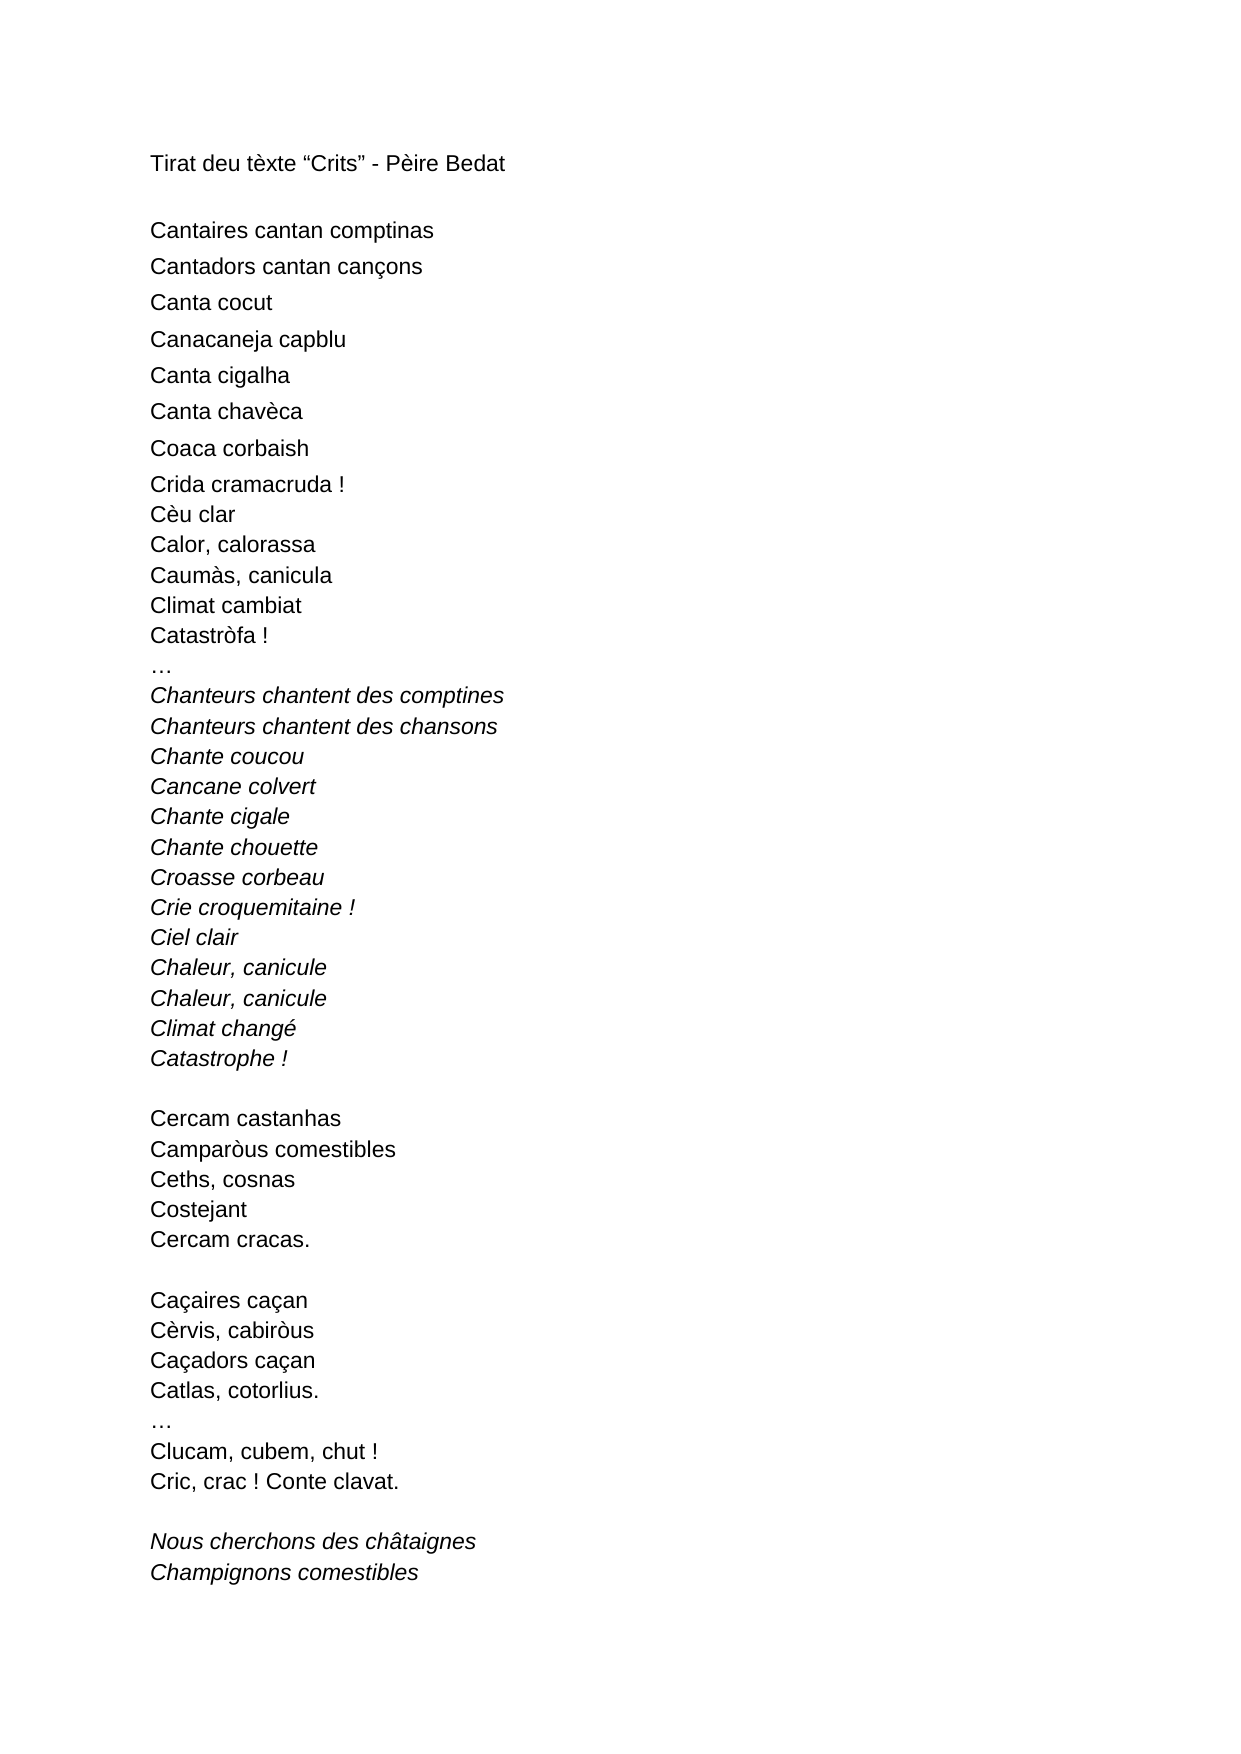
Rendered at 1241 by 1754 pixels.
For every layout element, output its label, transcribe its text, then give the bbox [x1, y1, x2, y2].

text Caçadors caçan [150, 1347, 1090, 1373]
text Coaca corbaish [150, 435, 1090, 461]
text Cantaires cantan comptinas [150, 217, 1090, 243]
text Chanteurs chantent des comptines [150, 682, 1090, 709]
text Ciel clair [150, 924, 1090, 951]
text Calor, calorassa [150, 531, 1090, 558]
text Cèu clar [150, 501, 1090, 528]
text Croasse corbeau [150, 864, 1090, 890]
text Cercam cracas. [150, 1226, 1090, 1253]
text Canta cigalha [150, 362, 1090, 388]
text Cancane colvert [150, 773, 1090, 799]
text Canta chavèca [150, 398, 1090, 425]
text … [150, 652, 1090, 679]
text Canacaneja capblu [150, 326, 1090, 352]
text Chante cigale [150, 803, 1090, 830]
text Chaleur, canicule [150, 984, 1090, 1011]
text Camparòus comestibles [150, 1136, 1090, 1162]
text Chante chouette [150, 833, 1090, 860]
text Tirat deu tèxte “Crits” - Pèire Bedat [150, 150, 1090, 176]
text Cercam castanhas [150, 1105, 1090, 1132]
text Crida cramacruda ! [150, 471, 1090, 497]
text … [150, 1407, 1090, 1434]
text Champignons comestibles [150, 1558, 1090, 1585]
text Cric, crac ! Conte clavat. [150, 1468, 1090, 1494]
text Canta cocut [150, 289, 1090, 316]
text Nous cherchons des châtaignes [150, 1528, 1090, 1555]
text Catlas, cotorlius. [150, 1377, 1090, 1404]
text Climat changé [150, 1015, 1090, 1041]
text Climat cambiat [150, 592, 1090, 618]
text Chanteurs chantent des chansons [150, 713, 1090, 739]
text Caumàs, canicula [150, 562, 1090, 588]
text Ceths, cosnas [150, 1166, 1090, 1192]
text Chante coucou [150, 743, 1090, 769]
text Costejant [150, 1196, 1090, 1222]
text Crie croquemitaine ! [150, 894, 1090, 920]
text Catastròfa ! [150, 622, 1090, 648]
text Cèrvis, cabiròus [150, 1317, 1090, 1343]
text Chaleur, canicule [150, 954, 1090, 981]
text Clucam, cubem, chut ! [150, 1438, 1090, 1464]
text Cantadors cantan cançons [150, 253, 1090, 279]
text Catastrophe ! [150, 1045, 1090, 1071]
text Caçaires caçan [150, 1287, 1090, 1313]
